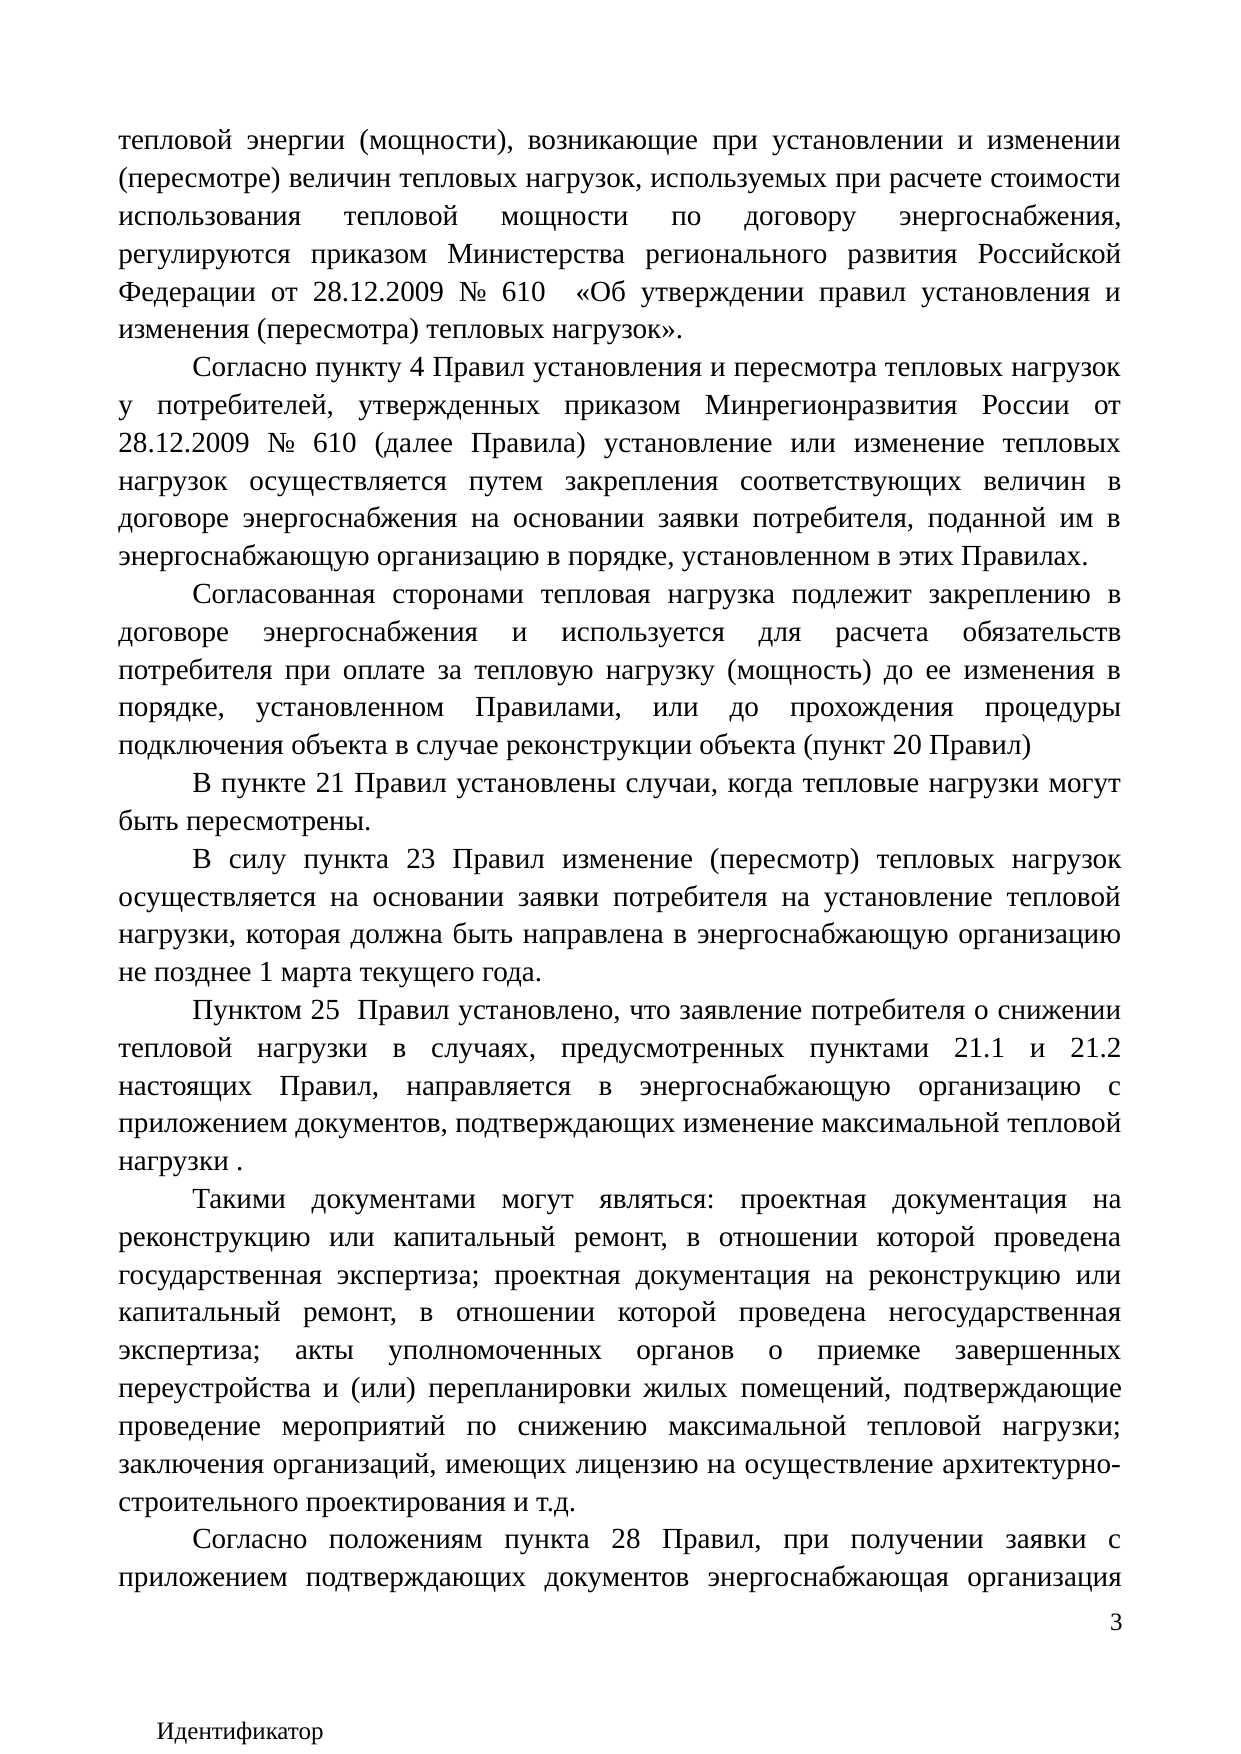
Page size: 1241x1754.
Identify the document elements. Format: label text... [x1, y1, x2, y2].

text В пункте 21 Правил установлены случаи, когда тепловые нагрузки могут быть пересмотрены. [118, 761, 1122, 837]
text Пунктом 25 Правил установлено, что заявление потребителя о снижении тепловой нагрузки в случаях, предусмотренных пунктами 21.1 и 21.2 настоящих Правил, направляется в энергоснабжающую организацию с приложением документов, подтверждающих изменение максимальной тепловой нагрузки . [118, 988, 1122, 1177]
text тепловой энергии (мощности), возникающие при установлении и изменении (пересмотре) величин тепловых нагрузок, используемых при расчете стоимости использования тепловой мощности по договору энергоснабжения, регулируются приказом Министерства регионального развития Российской Федерации от 28.12.2009 № 610 «Об утверждении правил установления и изменения (пересмотра) тепловых нагрузок». [118, 118, 1122, 345]
text В силу пункта 23 Правил изменение (пересмотр) тепловых нагрузок осуществляется на основании заявки потребителя на установление тепловой нагрузки, которая должна быть направлена в энергоснабжающую организацию не позднее 1 марта текущего года. [118, 837, 1122, 988]
text Согласованная сторонами тепловая нагрузка подлежит закреплению в договоре энергоснабжения и используется для расчета обязательств потребителя при оплате за тепловую нагрузку (мощность) до ее изменения в порядке, установленном Правилами, или до прохождения процедуры подключения объекта в случае реконструкции объекта (пункт 20 Правил) [118, 572, 1122, 761]
text Такими документами могут являться: проектная документация на реконструкцию или капитальный ремонт, в отношении которой проведена государственная экспертиза; проектная документация на реконструкцию или капитальный ремонт, в отношении которой проведена негосударственная экспертиза; акты уполномоченных органов о приемке завершенных переустройства и (или) перепланировки жилых помещений, подтверждающие проведение мероприятий по снижению максимальной тепловой нагрузки; заключения организаций, имеющих лицензию на осуществление архитектурно-строительного проектирования и т.д. [118, 1177, 1122, 1517]
text Согласно положениям пункта 28 Правил, при получении заявки с приложением подтверждающих документов энергоснабжающая организация [118, 1517, 1122, 1593]
text Согласно пункту 4 Правил установления и пересмотра тепловых нагрузок у потребителей, утвержденных приказом Минрегионразвития России от 28.12.2009 № 610 (далее Правила) установление или изменение тепловых нагрузок осуществляется путем закрепления соответствующих величин в договоре энергоснабжения на основании заявки потребителя, поданной им в энергоснабжающую организацию в порядке, установленном в этих Правилах. [118, 345, 1122, 572]
